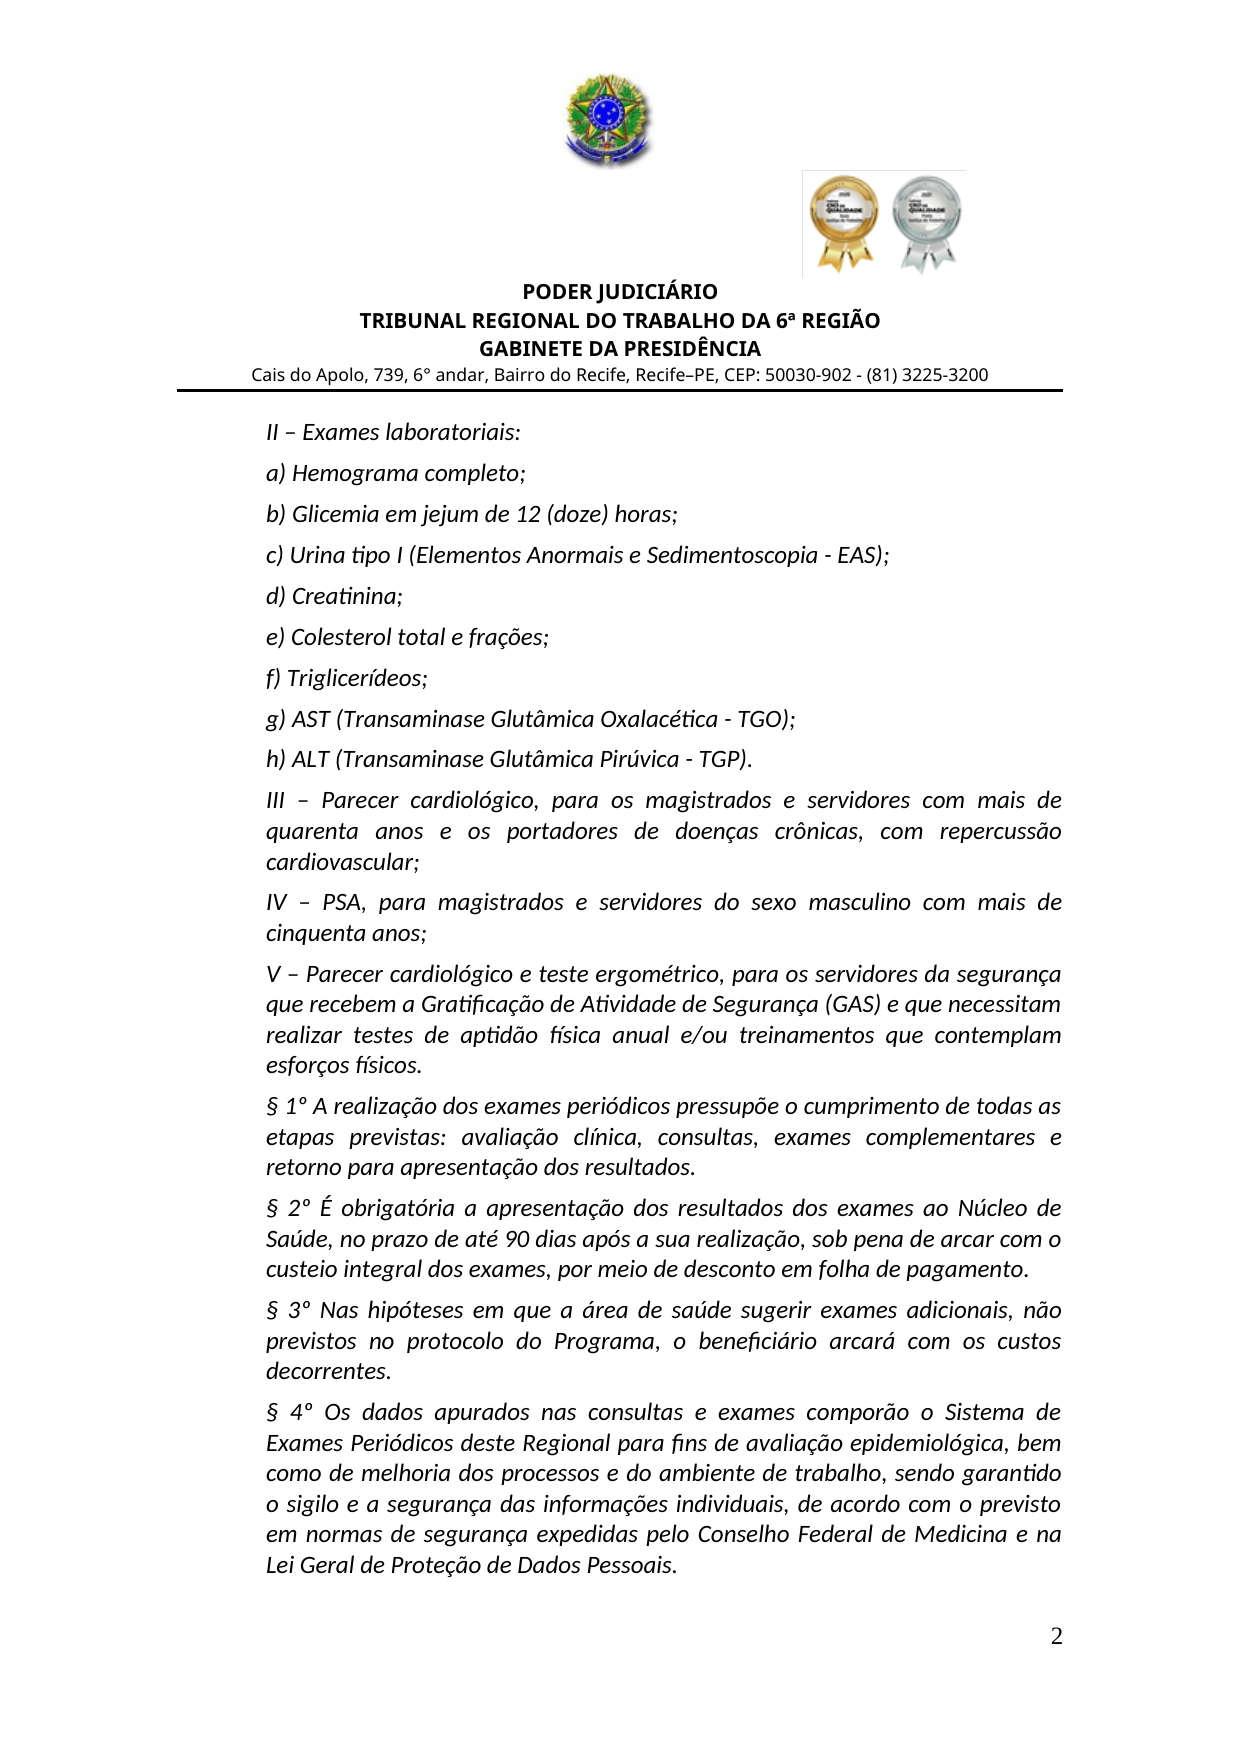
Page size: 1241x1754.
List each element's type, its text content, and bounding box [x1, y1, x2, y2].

text g) AST (Transaminase Glutâmica Oxalacética - TGO); [266, 703, 1063, 733]
text V – Parecer cardiológico e teste ergométrico, para os servidores da segurança que recebem a Gratificação de Atividade de Segurança (GAS) e que necessitam realizar testes de aptidão física anual e/ou treinamentos que contemplam esforços físicos. [266, 958, 1063, 1080]
text II – Exames laboratoriais: [266, 416, 1063, 447]
text III – Parecer cardiológico, para os magistrados e servidores com mais de quarenta anos e os portadores de doenças crônicas, com repercussão cardiovascular; [266, 784, 1063, 876]
text e) Colesterol total e frações; [266, 621, 1063, 651]
text § 2º É obrigatória a apresentação dos resultados dos exames ao Núcleo de Saúde, no prazo de até 90 dias após a sua realização, sob pena de arcar com o custeio integral dos exames, por meio de desconto em folha de pagamento. [266, 1192, 1063, 1284]
text h) ALT (Transaminase Glutâmica Pirúvica - TGP). [266, 744, 1063, 774]
text d) Creatinina; [266, 580, 1063, 610]
text § 1º A realização dos exames periódicos pressupõe o cumprimento de todas as etapas previstas: avaliação clínica, consultas, exames complementares e retorno para apresentação dos resultados. [266, 1091, 1063, 1182]
text c) Urina tipo I (Elementos Anormais e Sedimentoscopia - EAS); [266, 539, 1063, 569]
text § 4º Os dados apurados nas consultas e exames comporão o Sistema de Exames Periódicos deste Regional para fins de avaliação epidemiológica, bem como de melhoria dos processos e do ambiente de trabalho, sendo garantido o sigilo e a segurança das informações individuais, de acordo com o previsto em normas de segurança expedidas pelo Conselho Federal de Medicina e na Lei Geral de Proteção de Dados Pessoais. [266, 1396, 1063, 1579]
text IV – PSA, para magistrados e servidores do sexo masculino com mais de cinquenta anos; [266, 887, 1063, 948]
picture [562, 73, 655, 170]
text § 3º Nas hipóteses em que a área de saúde sugerir exames adicionais, não previstos no protocolo do Programa, o beneficiário arcará com os custos decorrentes. [266, 1294, 1063, 1386]
text a) Hemograma completo; [266, 457, 1063, 488]
picture [801, 169, 967, 278]
text f) Triglicerídeos; [266, 662, 1063, 692]
text b) Glicemia em jejum de 12 (doze) horas; [266, 498, 1063, 528]
